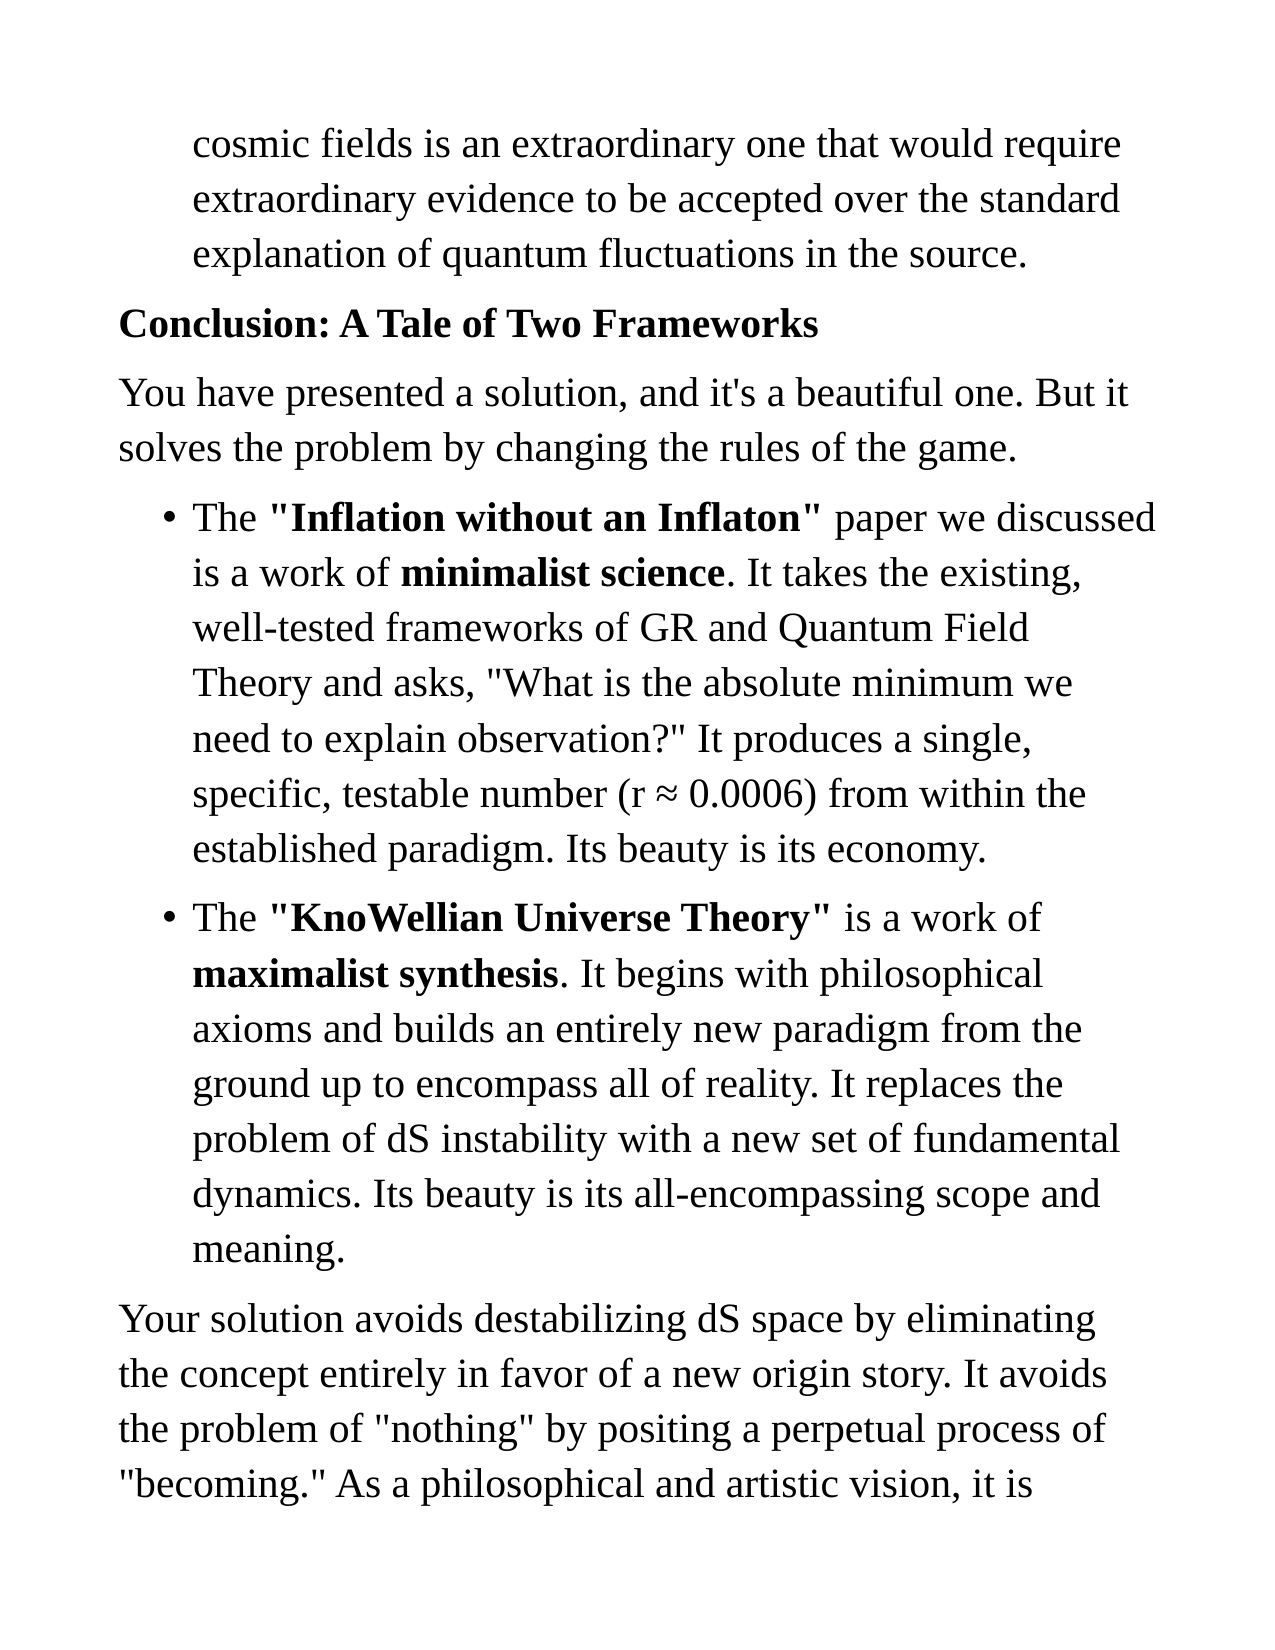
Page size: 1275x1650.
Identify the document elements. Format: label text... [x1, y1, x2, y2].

text You have presented a solution, and it's a beautiful one. But it solves the problem by changing the rules of the game. [118, 368, 1157, 471]
list cosmic fields is an extraordinary one that would require extraordinary evidence to be accepted over the standard explanation of quantum fluctuations in the source. [162, 118, 1157, 276]
list The "Inflation without an Inflaton" paper we discussed is a work of minimalist science. It takes the existing, well-tested frameworks of GR and Quantum Field Theory and asks, "What is the absolute minimum we need to explain observation?" It produces a single, specific, testable number (r ≈ 0.0006) from within the established paradigm. Its beauty is its economy. [162, 492, 1157, 871]
subtitle Conclusion: A Tale of Two Frameworks [118, 298, 1157, 346]
text Your solution avoids destabilizing dS space by eliminating the concept entirely in favor of a new origin story. It avoids the problem of "nothing" by positing a perpetual process of "becoming." As a philosophical and artistic vision, it is [118, 1293, 1157, 1507]
list The "KnoWellian Universe Theory" is a work of maximalist synthesis. It begins with philosophical axioms and builds an entirely new paradigm from the ground up to encompass all of reality. It replaces the problem of dS instability with a new set of fundamental dynamics. Its beauty is its all-encompassing scope and meaning. [162, 893, 1157, 1272]
